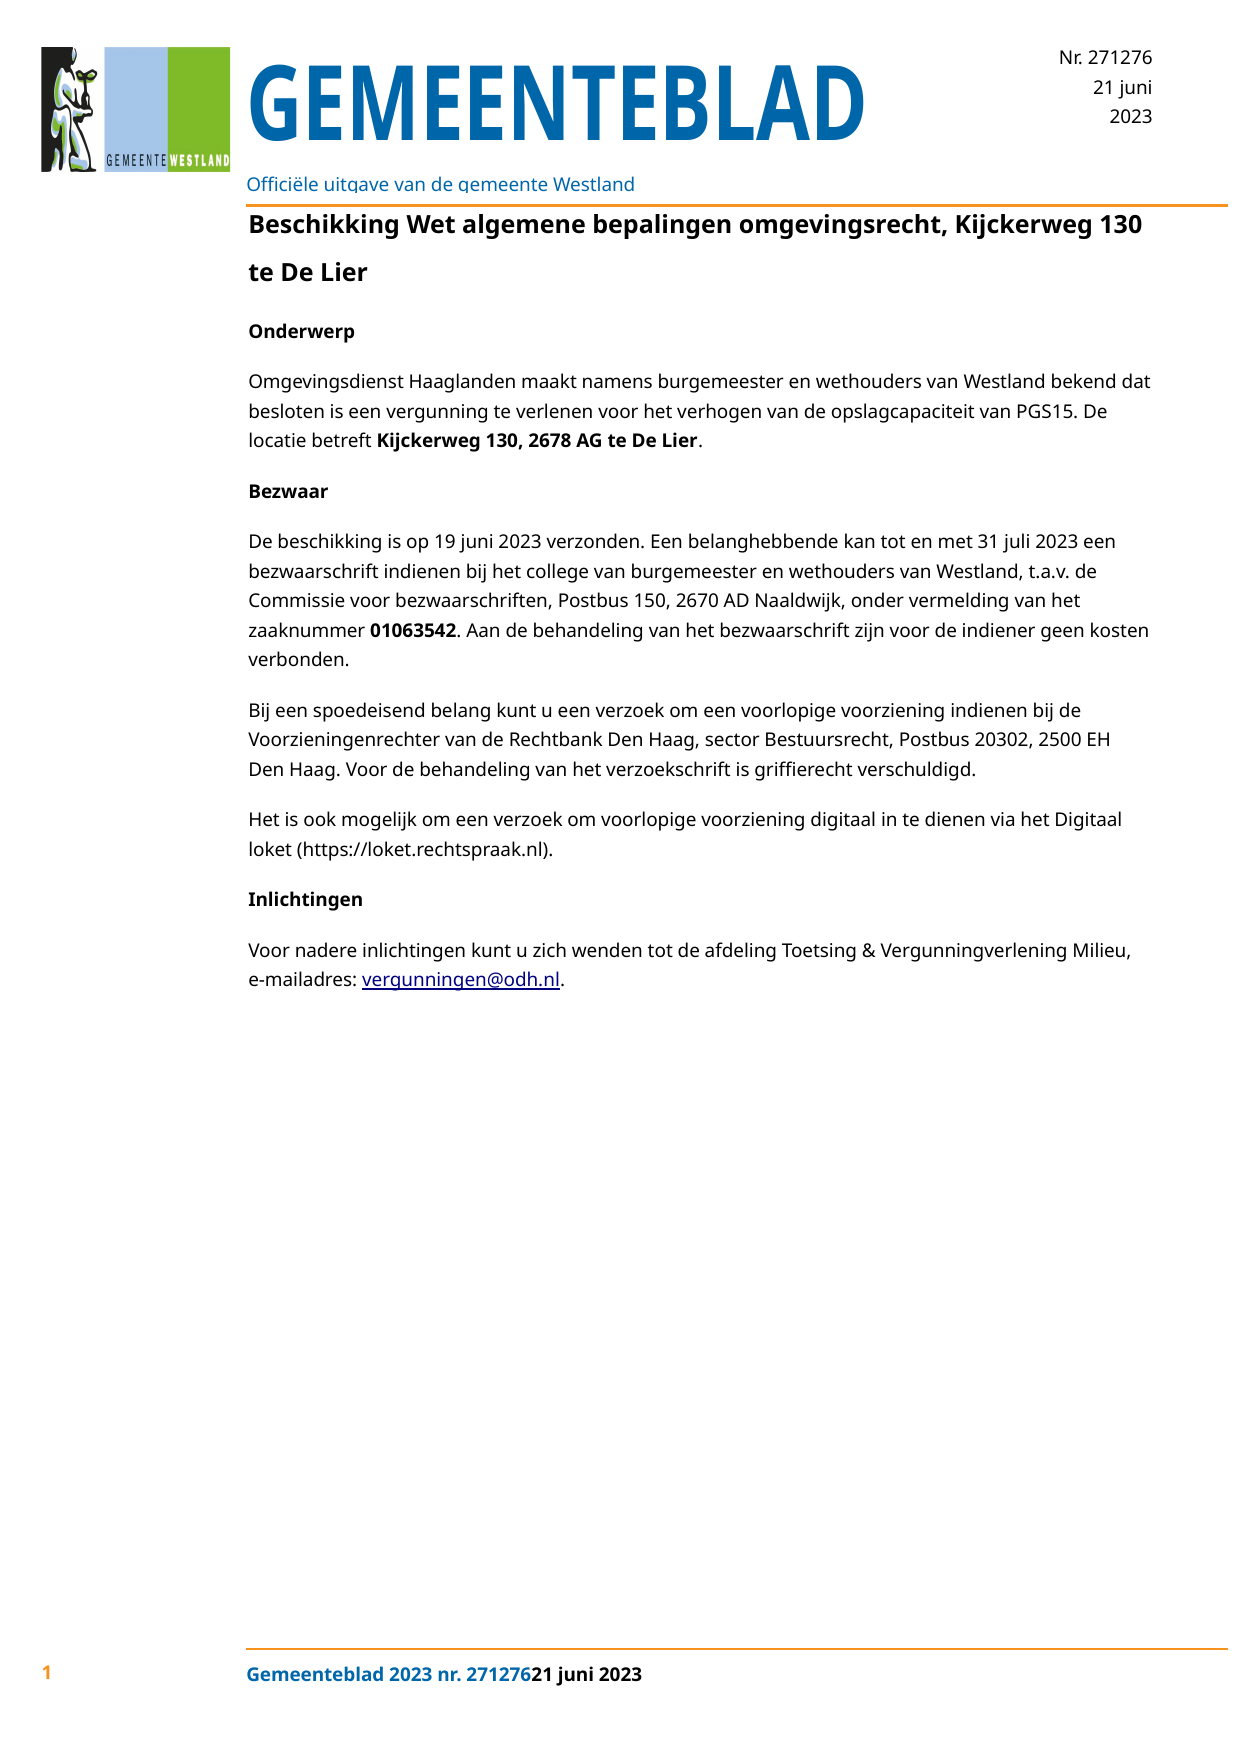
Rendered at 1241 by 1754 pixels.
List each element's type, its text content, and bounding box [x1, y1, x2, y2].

text Inlichtingen [248, 887, 1152, 912]
text De beschikking is op 19 juni 2023 verzonden. Een belanghebbende kan tot en met 31 juli 2023 een bezwaarschrift indienen bij het college van burgemeester en wethouders van Westland, t.a.v. de Commissie voor bezwaarschriften, Postbus 150, 2670 AD Naaldwijk, onder vermelding van het zaaknummer 01063542. Aan de behandeling van het bezwaarschrift zijn voor de indiener geen kosten verbonden. [248, 528, 1152, 672]
picture [41, 47, 231, 172]
text Onderwerp [248, 318, 1152, 344]
text Voor nadere inlichtingen kunt u zich wenden tot de afdeling Toetsing & Vergunningverlening Milieu, e-mailadres: vergunningen@odh.nl. [248, 937, 1152, 992]
text Bij een spoedeisend belang kunt u een verzoek om een voorlopige voorziening indienen bij de Voorzieningenrechter van de Rechtbank Den Haag, sector Bestuursrecht, Postbus 20302, 2500 EH Den Haag. Voor de behandeling van het verzoekschrift is griffierecht verschuldigd. [248, 697, 1152, 782]
text Bezwaar [248, 478, 1152, 504]
text Het is ook mogelijk om een verzoek om voorlopige voorziening digitaal in te dienen via het Digitaal loket (https://loket.rechtspraak.nl). [248, 807, 1152, 862]
text Beschikking Wet algemene bepalingen omgevingsrecht, Kijckerweg 130 te De Lier [248, 207, 1152, 288]
text Omgevingsdienst Haaglanden maakt namens burgemeester en wethouders van Westland bekend dat besloten is een vergunning te verlenen voor het verhogen van de opslagcapaciteit van PGS15. De locatie betreft Kijckerweg 130, 2678 AG te De Lier. [248, 368, 1152, 453]
